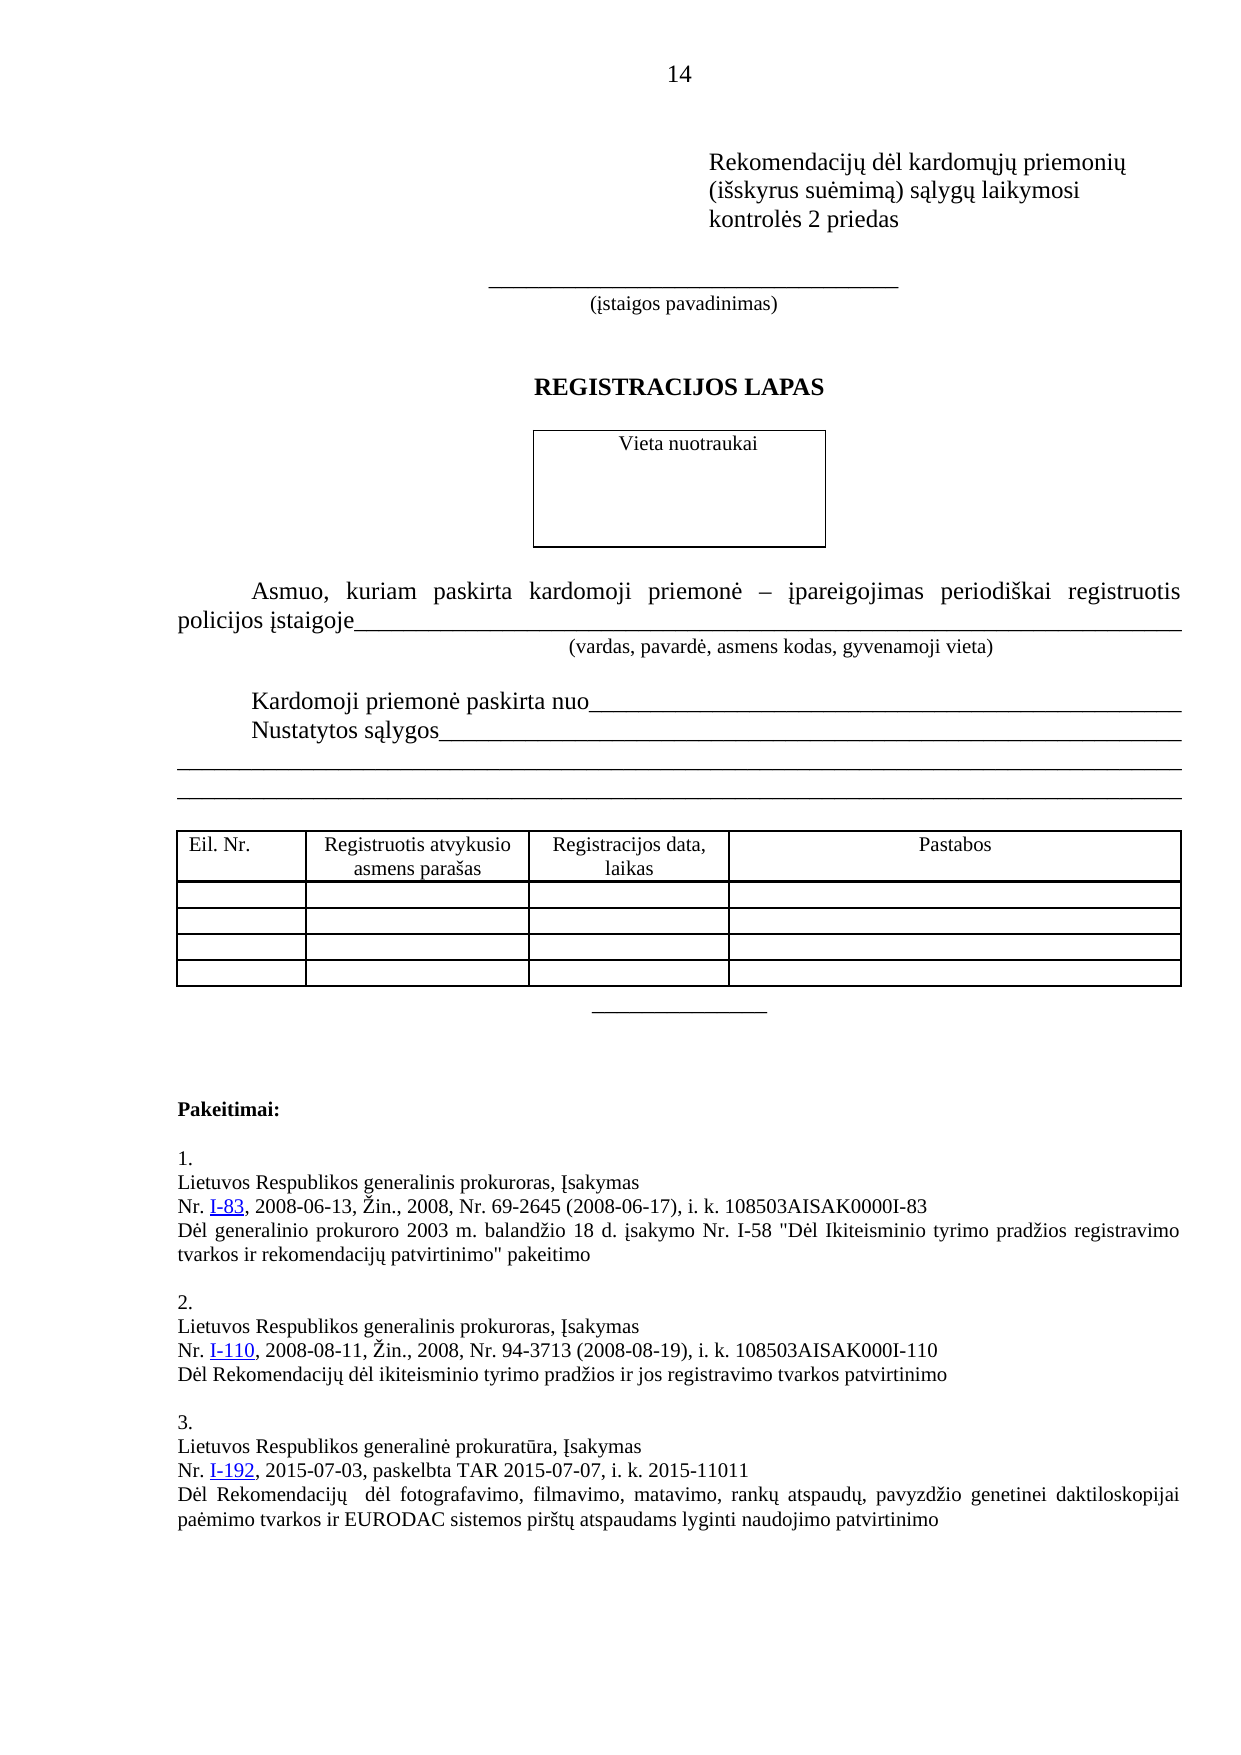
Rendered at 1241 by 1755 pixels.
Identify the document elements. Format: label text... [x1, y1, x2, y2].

text 1. [177, 1146, 1181, 1169]
table_header Pastabos [730, 832, 1180, 880]
text Lietuvos Respublikos generalinis prokuroras, Įsakymas [177, 1314, 1181, 1338]
text Nr. I-83, 2008-06-13, Žin., 2008, Nr. 69-2645 (2008-06-17), i. k. 108503AISAK0000I-83 [177, 1194, 1181, 1218]
table_cell [178, 909, 305, 933]
table_cell [730, 883, 1180, 907]
text (įstaigos pavadinimas) [177, 291, 1181, 315]
text Kardomoji priemonė paskirta nuo [177, 686, 1181, 715]
table_header Registruotis atvykusio asmens parašas [307, 832, 528, 880]
table_header Eil. Nr. [178, 832, 305, 880]
table_cell [178, 961, 305, 985]
text Dėl Rekomendacijų dėl fotografavimo, filmavimo, matavimo, rankų atspaudų, pavyzdžio genetinei daktiloskopijai paėmimo tvarkos ir EURODAC sistemos pirštų atspaudams lyginti naudojimo patvirtinimo [177, 1482, 1181, 1531]
table_cell [307, 909, 528, 933]
text REGISTRACIJOS LAPAS [177, 372, 1181, 401]
text Nustatytos sąlygos [177, 715, 1181, 744]
text 2. [177, 1290, 1181, 1314]
text Rekomendacijų dėl kardomųjų priemonių [177, 147, 1181, 176]
text Lietuvos Respublikos generalinis prokuroras, Įsakymas [177, 1169, 1181, 1194]
text Nr. I-110, 2008-08-11, Žin., 2008, Nr. 94-3713 (2008-08-19), i. k. 108503AISAK000I-110 [177, 1338, 1181, 1362]
table_header Vieta nuotraukai [534, 431, 825, 546]
text (vardas, pavardė, asmens kodas, gyvenamoji vieta) [177, 634, 1181, 658]
text Dėl generalinio prokuroro 2003 m. balandžio 18 d. įsakymo Nr. I-58 "Dėl Ikiteisminio tyrimo pradžios registravimo tvarkos ir rekomendacijų patvirtinimo" pakeitimo [177, 1218, 1181, 1266]
table_cell [178, 935, 305, 959]
table_cell [307, 935, 528, 959]
table_cell [730, 909, 1180, 933]
text Pakeitimai: [177, 1097, 1181, 1121]
text Lietuvos Respublikos generalinė prokuratūra, Įsakymas [177, 1434, 1181, 1458]
table_cell [530, 935, 728, 959]
text Asmuo, kuriam paskirta kardomoji priemonė – įpareigojimas periodiškai registruotis policijos įstaigoje [177, 576, 1181, 634]
text Nr. I-192, 2015-07-03, paskelbta TAR 2015-07-07, i. k. 2015-11011 [177, 1458, 1181, 1482]
table_cell [307, 883, 528, 907]
table_cell [730, 961, 1180, 985]
table_cell [307, 961, 528, 985]
table_cell [530, 883, 728, 907]
text Dėl Rekomendacijų dėl ikiteisminio tyrimo pradžios ir jos registravimo tvarkos patvirtinimo [177, 1362, 1181, 1386]
table_cell [530, 909, 728, 933]
table_cell [178, 883, 305, 907]
text 3. [177, 1410, 1181, 1434]
text kontrolės 2 priedas [177, 204, 1181, 233]
table_cell [730, 935, 1180, 959]
table_header Registracijos data, laikas [530, 832, 728, 880]
text (išskyrus suėmimą) sąlygų laikymosi [177, 176, 1181, 204]
text ______________ [177, 987, 1181, 1016]
table_cell [530, 961, 728, 985]
